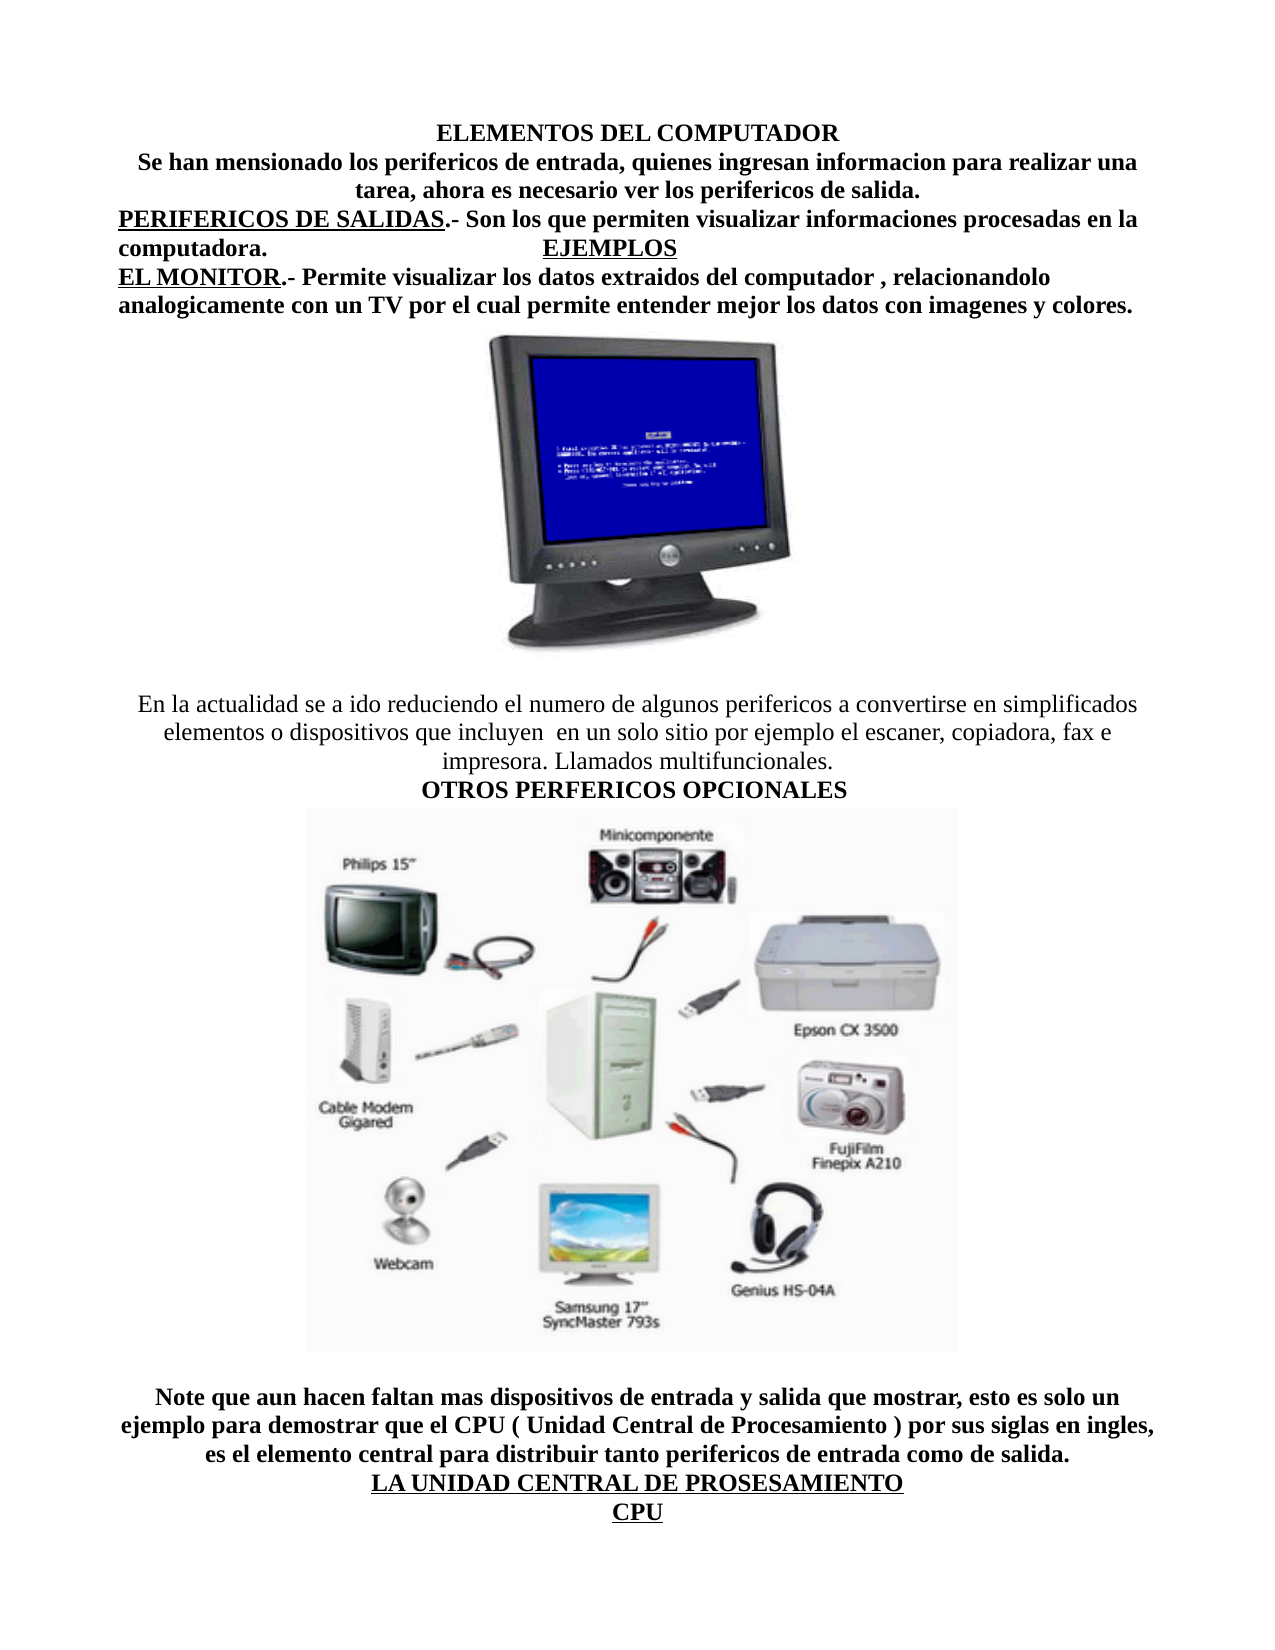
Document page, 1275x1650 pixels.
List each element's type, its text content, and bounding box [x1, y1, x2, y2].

text LA UNIDAD CENTRAL DE PROSESAMIENTO [118, 1468, 1157, 1497]
text PERIFERICOS DE SALIDAS.- Son los que permiten visualizar informaciones procesadas en la computadora. EJEMPLOS [118, 204, 1157, 262]
text ELEMENTOS DEL COMPUTADOR [118, 118, 1157, 147]
text En la actualidad se a ido reduciendo el numero de algunos perifericos a convertirse en simplificados elementos o dispositivos que incluyen en un solo sitio por ejemplo el escaner, copiadora, fax e impresora. Llamados multifuncionales. [118, 689, 1157, 775]
picture [305, 808, 959, 1353]
text Note que aun hacen faltan mas dispositivos de entrada y salida que mostrar, esto es solo un ejemplo para demostrar que el CPU ( Unidad Central de Procesamiento ) por sus siglas en ingles, es el elemento central para distribuir tanto perifericos de entrada como de salida. [118, 1382, 1157, 1468]
picture [477, 319, 798, 660]
text CPU [118, 1497, 1157, 1526]
text Se han mensionado los perifericos de entrada, quienes ingresan informacion para realizar una tarea, ahora es necesario ver los perifericos de salida. [118, 147, 1157, 204]
text OTROS PERFERICOS OPCIONALES [118, 775, 1157, 804]
text EL MONITOR.- Permite visualizar los datos extraidos del computador , relacionandolo analogicamente con un TV por el cual permite entender mejor los datos con imagenes y colores. [118, 262, 1157, 319]
